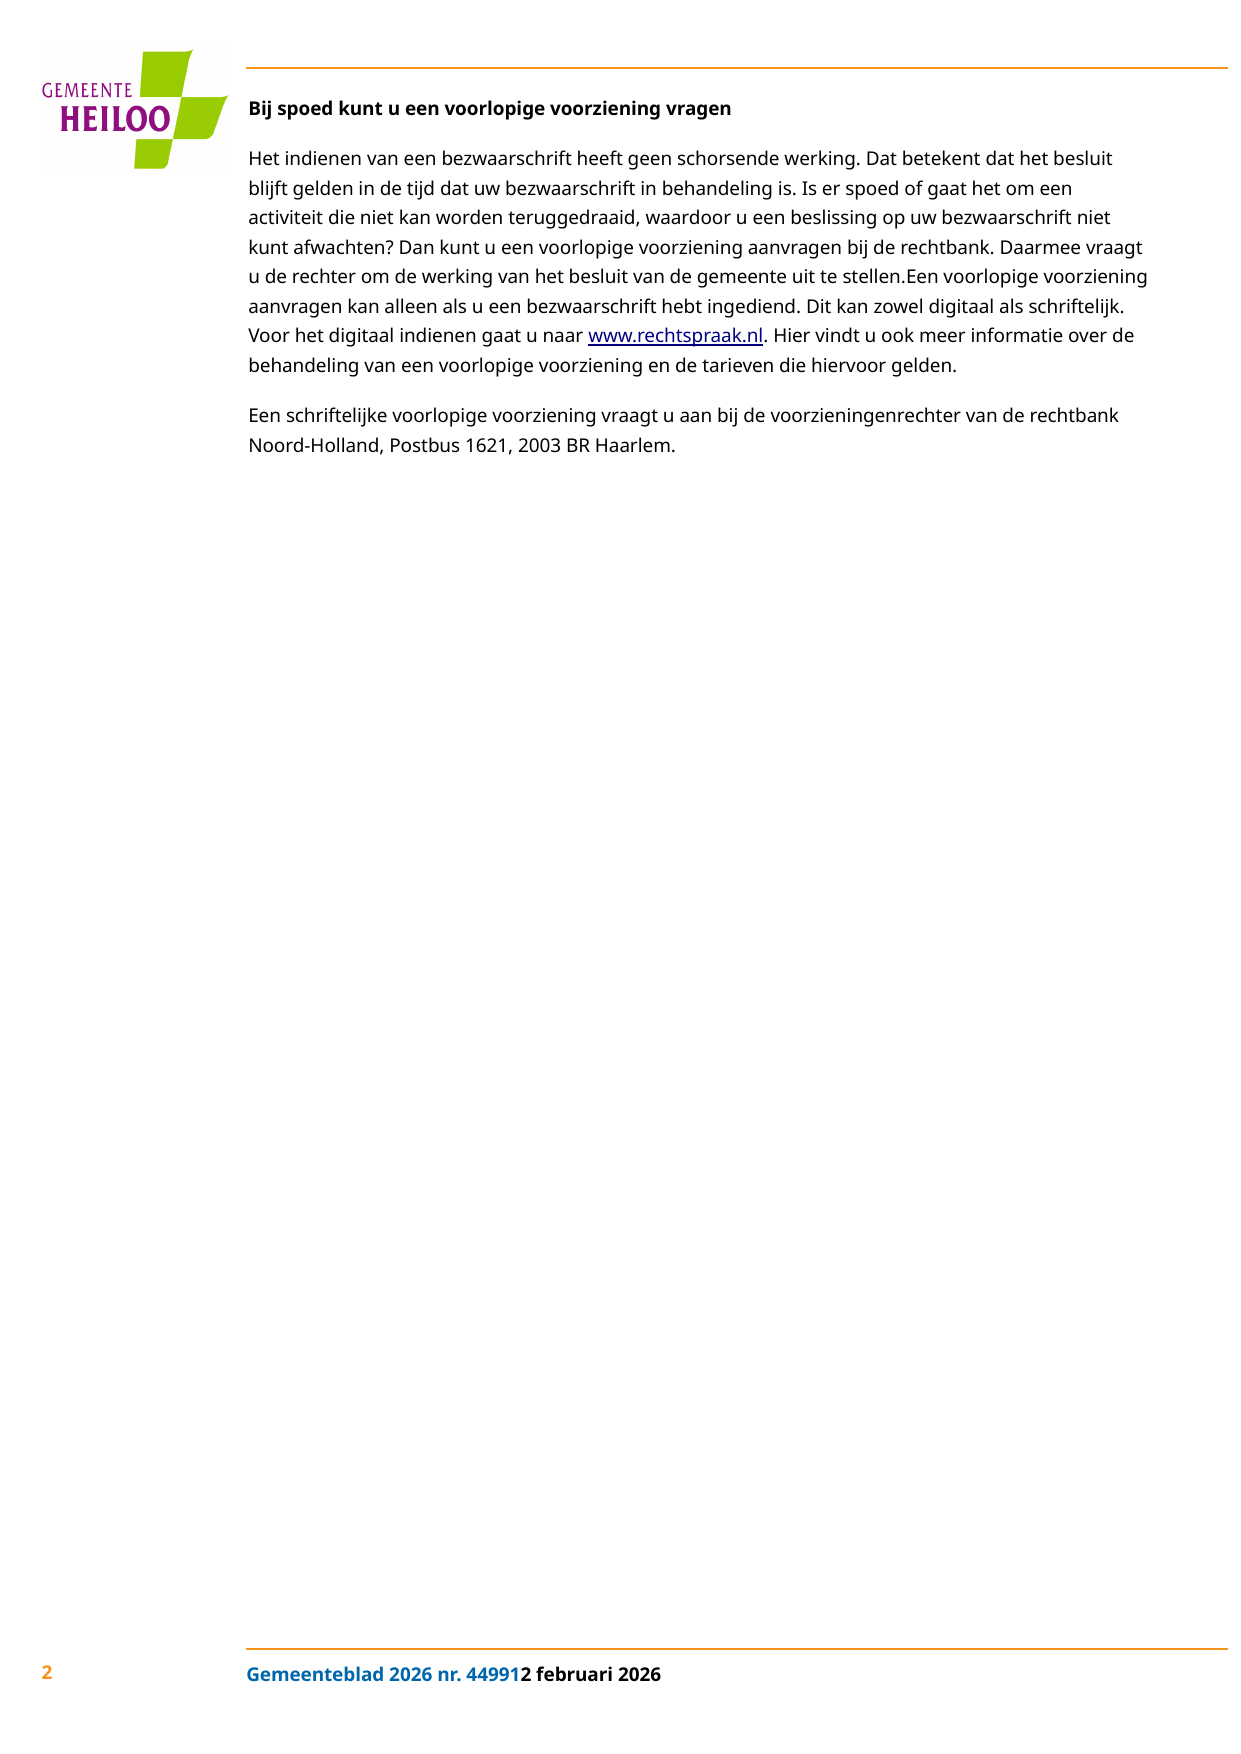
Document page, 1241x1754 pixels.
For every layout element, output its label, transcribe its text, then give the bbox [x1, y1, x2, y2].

picture [41, 47, 231, 172]
text Een schriftelijke voorlopige voorziening vraagt u aan bij de voorzieningenrechter van de rechtbank Noord-Holland, Postbus 1621, 2003 BR Haarlem. [248, 403, 1152, 458]
text Het indienen van een bezwaarschrift heeft geen schorsende werking. Dat betekent dat het besluit blijft gelden in de tijd dat uw bezwaarschrift in behandeling is. Is er spoed of gaat het om een activiteit die niet kan worden teruggedraaid, waardoor u een beslissing op uw bezwaarschrift niet kunt afwachten? Dan kunt u een voorlopige voorziening aanvragen bij de rechtbank. Daarmee vraagt u de rechter om de werking van het besluit van de gemeente uit te stellen.Een voorlopige voorziening aanvragen kan alleen als u een bezwaarschrift hebt ingediend. Dit kan zowel digitaal als schriftelijk. Voor het digitaal indienen gaat u naar www.rechtspraak.nl. Hier vindt u ook meer informatie over de behandeling van een voorlopige voorziening en de tarieven die hiervoor gelden. [248, 145, 1152, 378]
text Bij spoed kunt u een voorlopige voorziening vragen [248, 95, 1152, 121]
